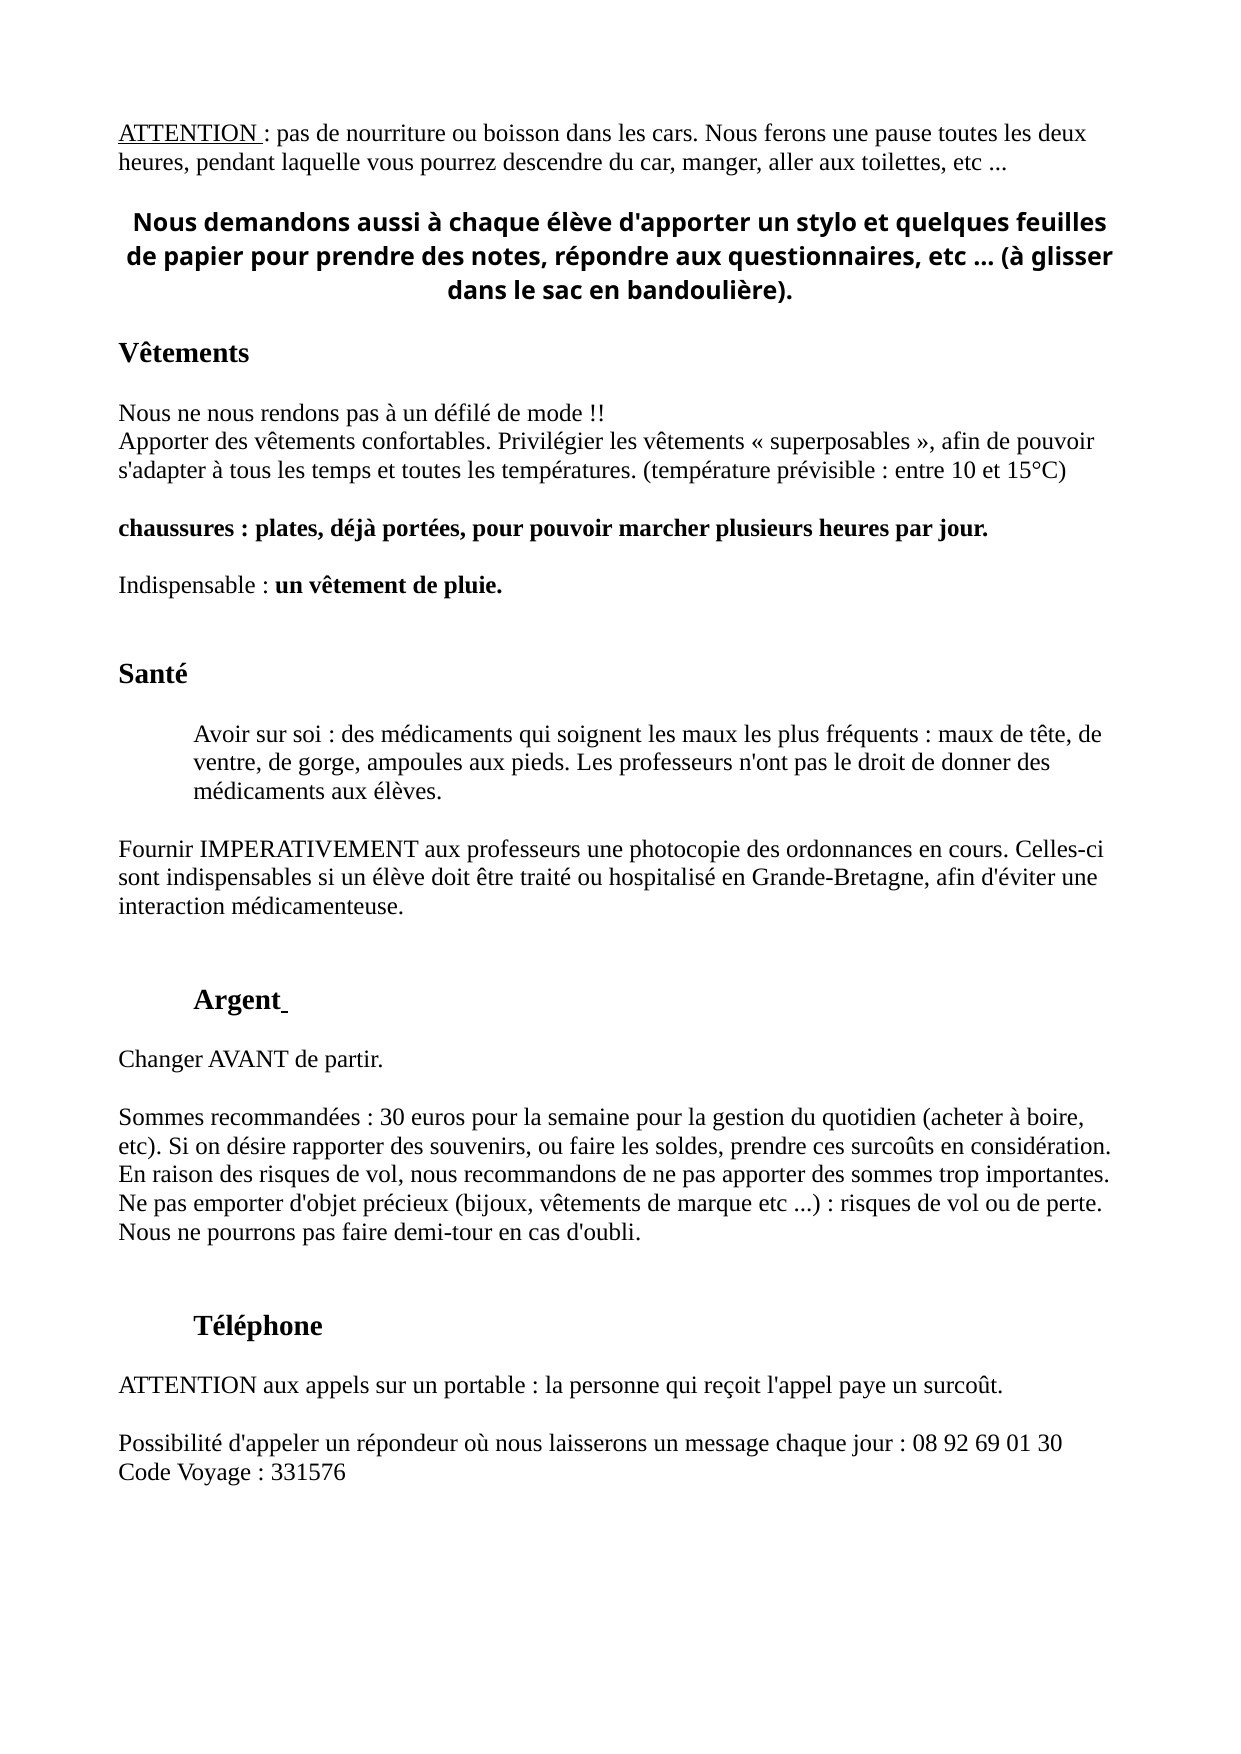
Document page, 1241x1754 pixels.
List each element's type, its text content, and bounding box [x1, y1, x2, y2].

list Argent [156, 982, 1122, 1016]
list Avoir sur soi : des médicaments qui soignent les maux les plus fréquents : maux de tête, de ventre, de gorge, ampoules aux pieds. Les professeurs n'ont pas le droit de donner des médicaments aux élèves. [156, 719, 1122, 805]
text Nous ne nous rendons pas à un défilé de mode !! [118, 398, 1122, 426]
text En raison des risques de vol, nous recommandons de ne pas apporter des sommes trop importantes. [118, 1159, 1122, 1188]
text Sommes recommandées : 30 euros pour la semaine pour la gestion du quotidien (acheter à boire, etc). Si on désire rapporter des souvenirs, ou faire les soldes, prendre ces surcoûts en considération. [118, 1102, 1122, 1159]
text Possibilité d'appeler un répondeur où nous laisserons un message chaque jour : 08 92 69 01 30 [118, 1428, 1122, 1457]
text Changer AVANT de partir. [118, 1044, 1122, 1073]
text Fournir IMPERATIVEMENT aux professeurs une photocopie des ordonnances en cours. Celles-ci sont indispensables si un élève doit être traité ou hospitalisé en Grande-Bretagne, afin d'éviter une interaction médicamenteuse. [118, 834, 1122, 920]
text Nous demandons aussi à chaque élève d'apporter un stylo et quelques feuilles de papier pour prendre des notes, répondre aux questionnaires, etc ... (à glisser dans le sac en bandoulière). [118, 204, 1122, 307]
text Vêtements [118, 335, 1122, 369]
text Code Voyage : 331576 [118, 1457, 1122, 1485]
text Indispensable : un vêtement de pluie. [118, 570, 1122, 599]
text chaussures : plates, déjà portées, pour pouvoir marcher plusieurs heures par jour. [118, 513, 1122, 541]
text Ne pas emporter d'objet précieux (bijoux, vêtements de marque etc ...) : risques de vol ou de perte. Nous ne pourrons pas faire demi-tour en cas d'oubli. [118, 1188, 1122, 1246]
text ATTENTION aux appels sur un portable : la personne qui reçoit l'appel paye un surcoût. [118, 1370, 1122, 1399]
text Santé [118, 656, 1122, 690]
text Apporter des vêtements confortables. Privilégier les vêtements « superposables », afin de pouvoir s'adapter à tous les temps et toutes les températures. (température prévisible : entre 10 et 15°C) [118, 426, 1122, 484]
list Téléphone [156, 1308, 1122, 1342]
text ATTENTION : pas de nourriture ou boisson dans les cars. Nous ferons une pause toutes les deux heures, pendant laquelle vous pourrez descendre du car, manger, aller aux toilettes, etc ... [118, 118, 1122, 176]
